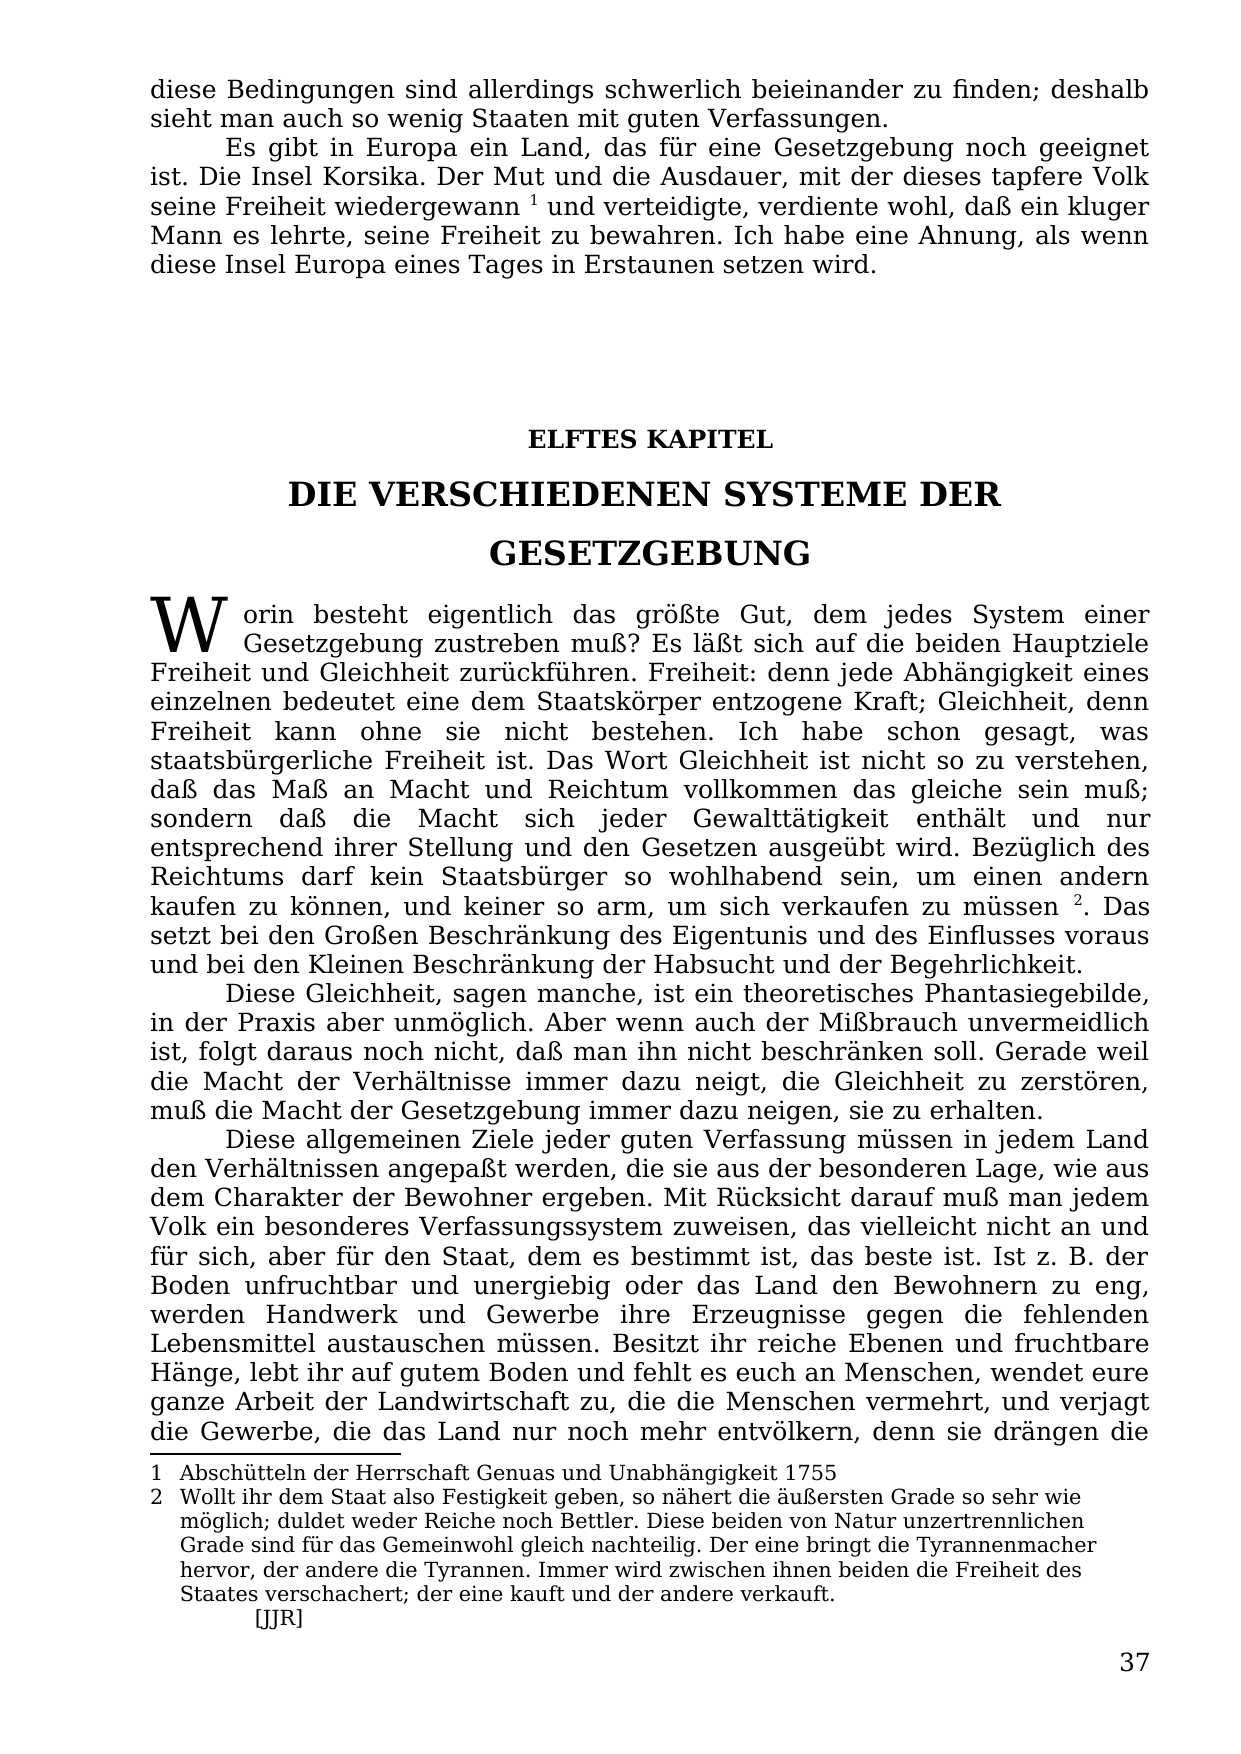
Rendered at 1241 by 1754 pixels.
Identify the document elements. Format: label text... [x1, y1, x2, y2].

text Wollt ihr dem Staat also Festigkeit geben, so nähert die äußersten Grade so sehr wie möglich; duldet weder Reiche noch Bettler. Diese beiden von Natur unzertrennlichen Grade sind für das Gemeinwohl gleich nachteilig. Der eine bringt die Tyrannenmacher hervor, der andere die Tyrannen. Immer wird zwischen ihnen beiden die Freiheit des Staates verschachert; der eine kauft und der andere verkauft. [JJR] [150, 1485, 1151, 1631]
text Worin besteht eigentlich das größte Gut, dem jedes System einer Gesetzgebung zustreben muß? Es läßt sich auf die beiden Hauptziele Freiheit und Gleichheit zurückführen. Freiheit: denn jede Abhängigkeit eines einzelnen bedeutet eine dem Staatskörper entzogene Kraft; Gleichheit, denn Freiheit kann ohne sie nicht bestehen. Ich habe schon gesagt, was staatsbürgerliche Freiheit ist. Das Wort Gleichheit ist nicht so zu verstehen, daß das Maß an Macht und Reichtum vollkommen das gleiche sein muß; sondern daß die Macht sich jeder Gewalttätigkeit enthält und nur entsprechend ihrer Stellung und den Gesetzen ausgeübt wird. Bezüglich des Reichtums darf kein Staatsbürger so wohlhabend sein, um einen andern kaufen zu können, und keiner so arm, um sich verkaufen zu müssen . Das setzt bei den Großen Beschränkung des Eigentunis und des Einflusses voraus und bei den Kleinen Beschränkung der Habsucht und der Begehrlichkeit. [150, 597, 1151, 979]
text Diese Gleichheit, sagen manche, ist ein theoretisches Phantasiegebilde, in der Praxis aber unmöglich. Aber wenn auch der Mißbrauch unvermeidlich ist, folgt daraus noch nicht, daß man ihn nicht beschränken soll. Gerade weil die Macht der Verhältnisse immer dazu neigt, die Gleichheit zu zerstören, muß die Macht der Gesetzgebung immer dazu neigen, sie zu erhalten. [150, 979, 1151, 1125]
text diese Bedingungen sind allerdings schwerlich beieinander zu finden; deshalb sieht man auch so wenig Staaten mit guten Verfassungen. [150, 75, 1151, 133]
text GESETZGEBUNG [150, 514, 1151, 573]
text Diese allgemeinen Ziele jeder guten Verfassung müssen in jedem Land den Verhältnissen angepaßt werden, die sie aus der besonderen Lage, wie aus dem Charakter der Bewohner ergeben. Mit Rücksicht darauf muß man jedem Volk ein besonderes Verfassungssystem zuweisen, das vielleicht nicht an und für sich, aber für den Staat, dem es bestimmt ist, das beste ist. Ist z. B. der Boden unfruchtbar und unergiebig oder das Land den Bewohnern zu eng, werden Handwerk und Gewerbe ihre Erzeugnisse gegen die fehlenden Lebensmittel austauschen müssen. Besitzt ihr reiche Ebenen und fruchtbare Hänge, lebt ihr auf gutem Boden und fehlt es euch an Menschen, wendet eure ganze Arbeit der Landwirtschaft zu, die die Menschen vermehrt, und verjagt die Gewerbe, die das Land nur noch mehr entvölkern, denn sie drängen die [150, 1125, 1151, 1446]
text DIE VERSCHIEDENEN SYSTEME DER [150, 454, 1151, 514]
text Es gibt in Europa ein Land, das für eine Gesetzgebung noch geeignet ist. Die Insel Korsika. Der Mut und die Ausdauer, mit der dieses tapfere Volk seine Freiheit wiedergewann und verteidigte, verdiente wohl, daß ein kluger Mann es lehrte, seine Freiheit zu bewahren. Ich habe eine Ahnung, als wenn diese Insel Europa eines Tages in Erstaunen setzen wird. [150, 133, 1151, 279]
text ELFTES KAPITEL [150, 396, 1151, 454]
text Abschütteln der Herrschaft Genuas und Unabhängigkeit 1755 [150, 1461, 1151, 1485]
